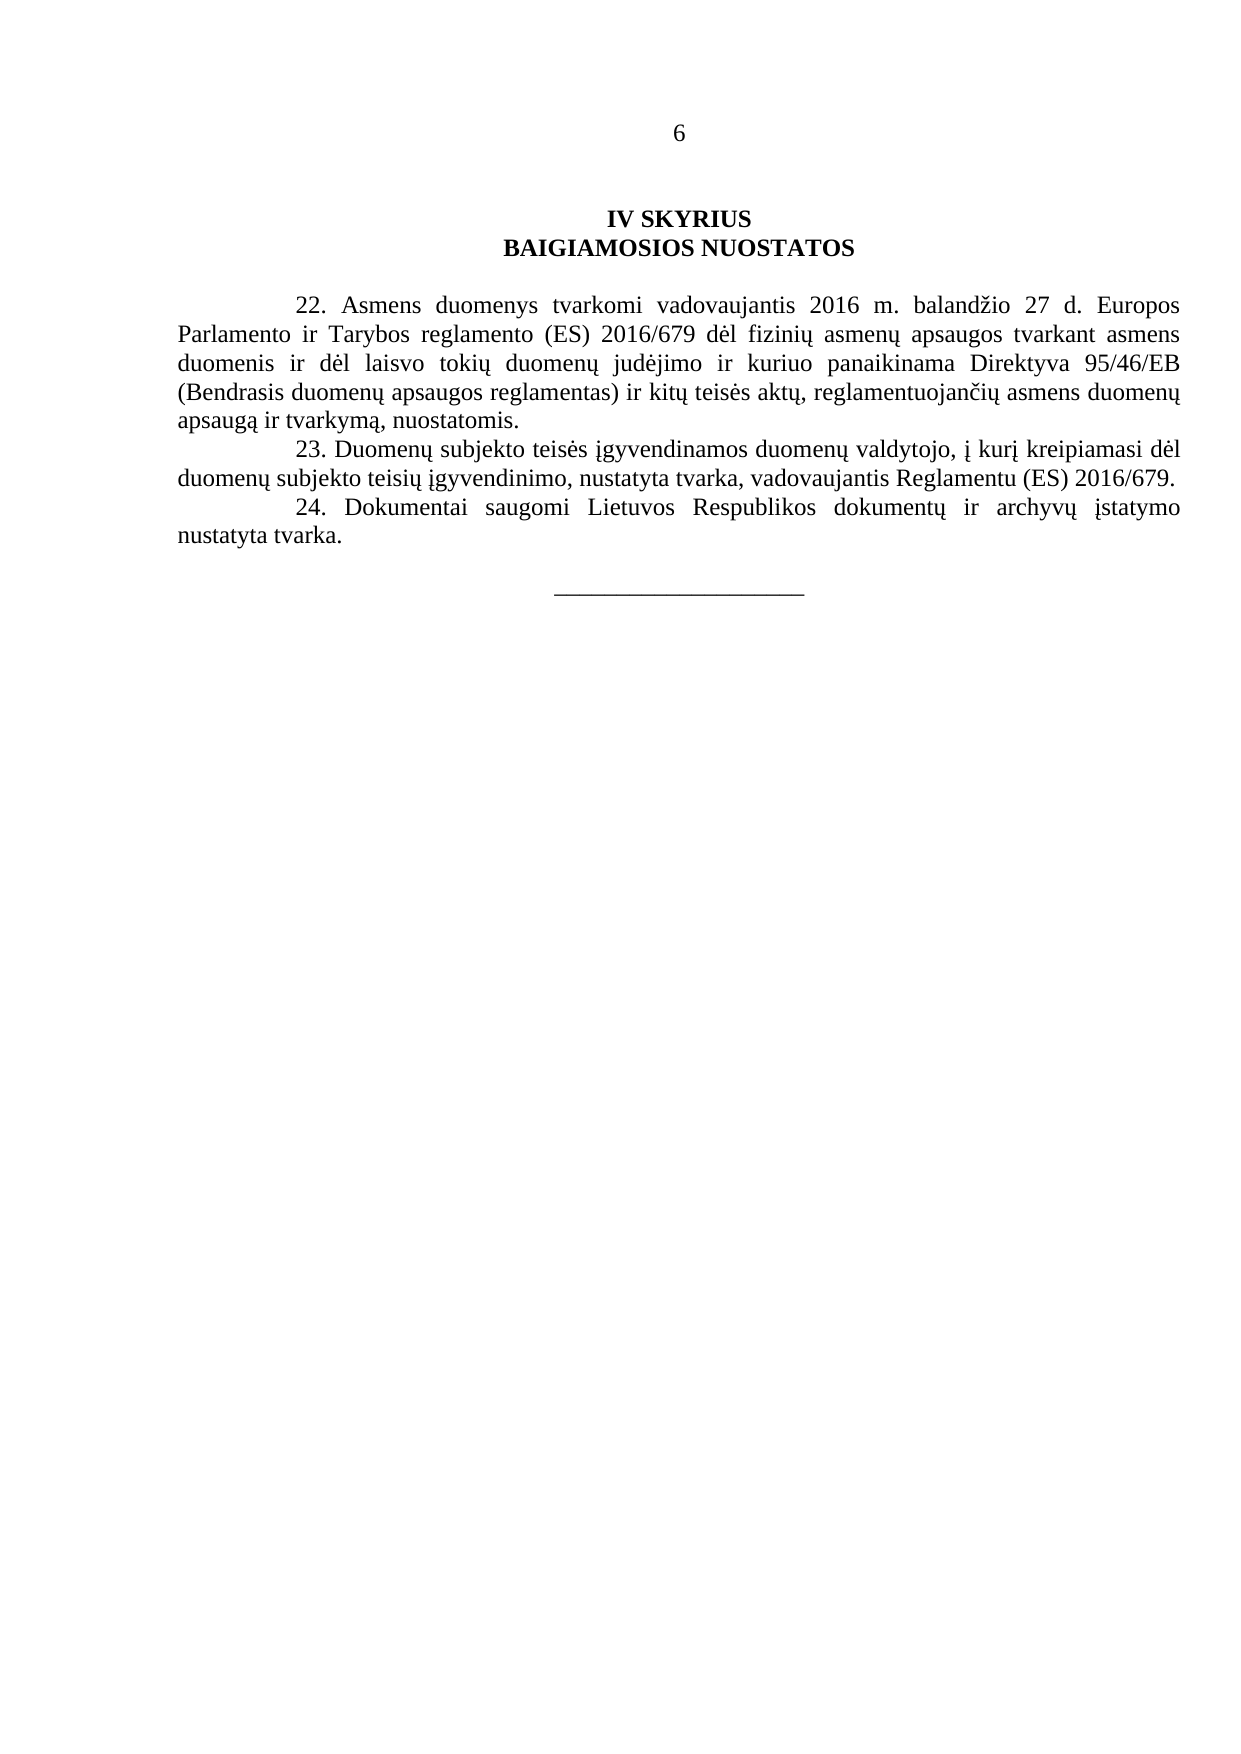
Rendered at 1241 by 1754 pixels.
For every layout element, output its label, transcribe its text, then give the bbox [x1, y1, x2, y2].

text BAIGIAMOSIOS NUOSTATOS [177, 233, 1181, 262]
text 24. Dokumentai saugomi Lietuvos Respublikos dokumentų ir archyvų įstatymo nustatyta tvarka. [177, 492, 1181, 549]
text IV SKYRIUS [177, 204, 1181, 233]
text 22. Asmens duomenys tvarkomi vadovaujantis 2016 m. balandžio 27 d. Europos Parlamento ir Tarybos reglamento (ES) 2016/679 dėl fizinių asmenų apsaugos tvarkant asmens duomenis ir dėl laisvo tokių duomenų judėjimo ir kuriuo panaikinama Direktyva 95/46/EB (Bendrasis duomenų apsaugos reglamentas) ir kitų teisės aktų, reglamentuojančių asmens duomenų apsaugą ir tvarkymą, nuostatomis. [177, 291, 1181, 434]
text 23. Duomenų subjekto teisės įgyvendinamos duomenų valdytojo, į kurį kreipiamasi dėl duomenų subjekto teisių įgyvendinimo, nustatyta tvarka, vadovaujantis Reglamentu (ES) 2016/679. [177, 434, 1181, 492]
text –––––––––––––––––––– [177, 578, 1181, 607]
